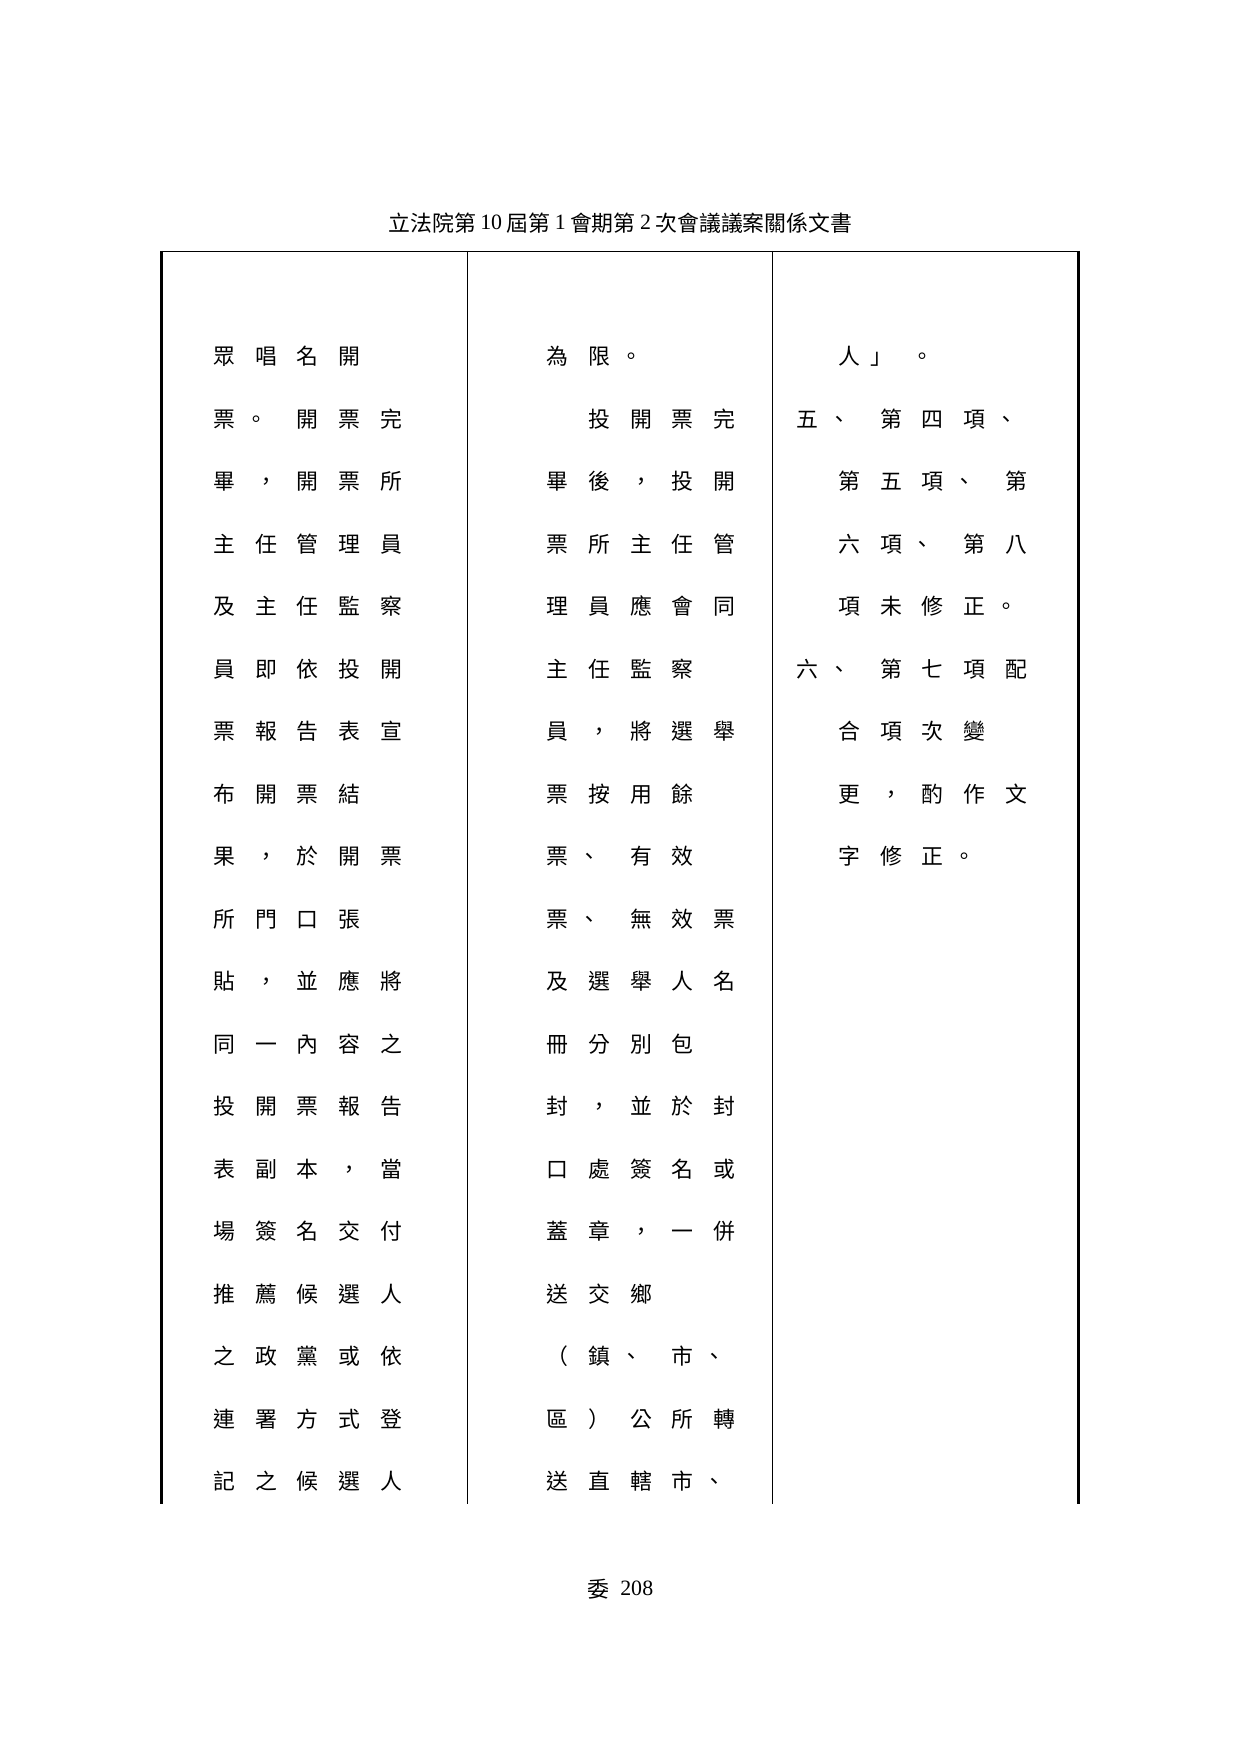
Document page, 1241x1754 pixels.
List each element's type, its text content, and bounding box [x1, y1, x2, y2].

table_cell 為限。 投開票完畢後，投開票所主任管理員應會同主任監察員，將選舉票按用餘票、有效票、無效票及選舉人名冊分別包封，並於封口處簽名或蓋章，一併送交鄉（鎮、市、區）公所轉送直轄市、 [468, 252, 772, 1504]
table_cell 眾唱名開票。開票完畢，開票所主任管理員及主任監察員即依投開票報告表宣布開票結果，於開票所門口張貼，並應將同一內容之投開票報告表副本，當場簽名交付推薦候選人之政黨或依連署方式登記之候選人 [163, 252, 467, 1504]
table_cell 人」。 五、第四項、第五項、第六項、第八項未修正。 六、第七項配合項次變更，酌作文字修正。 [773, 252, 1077, 1504]
